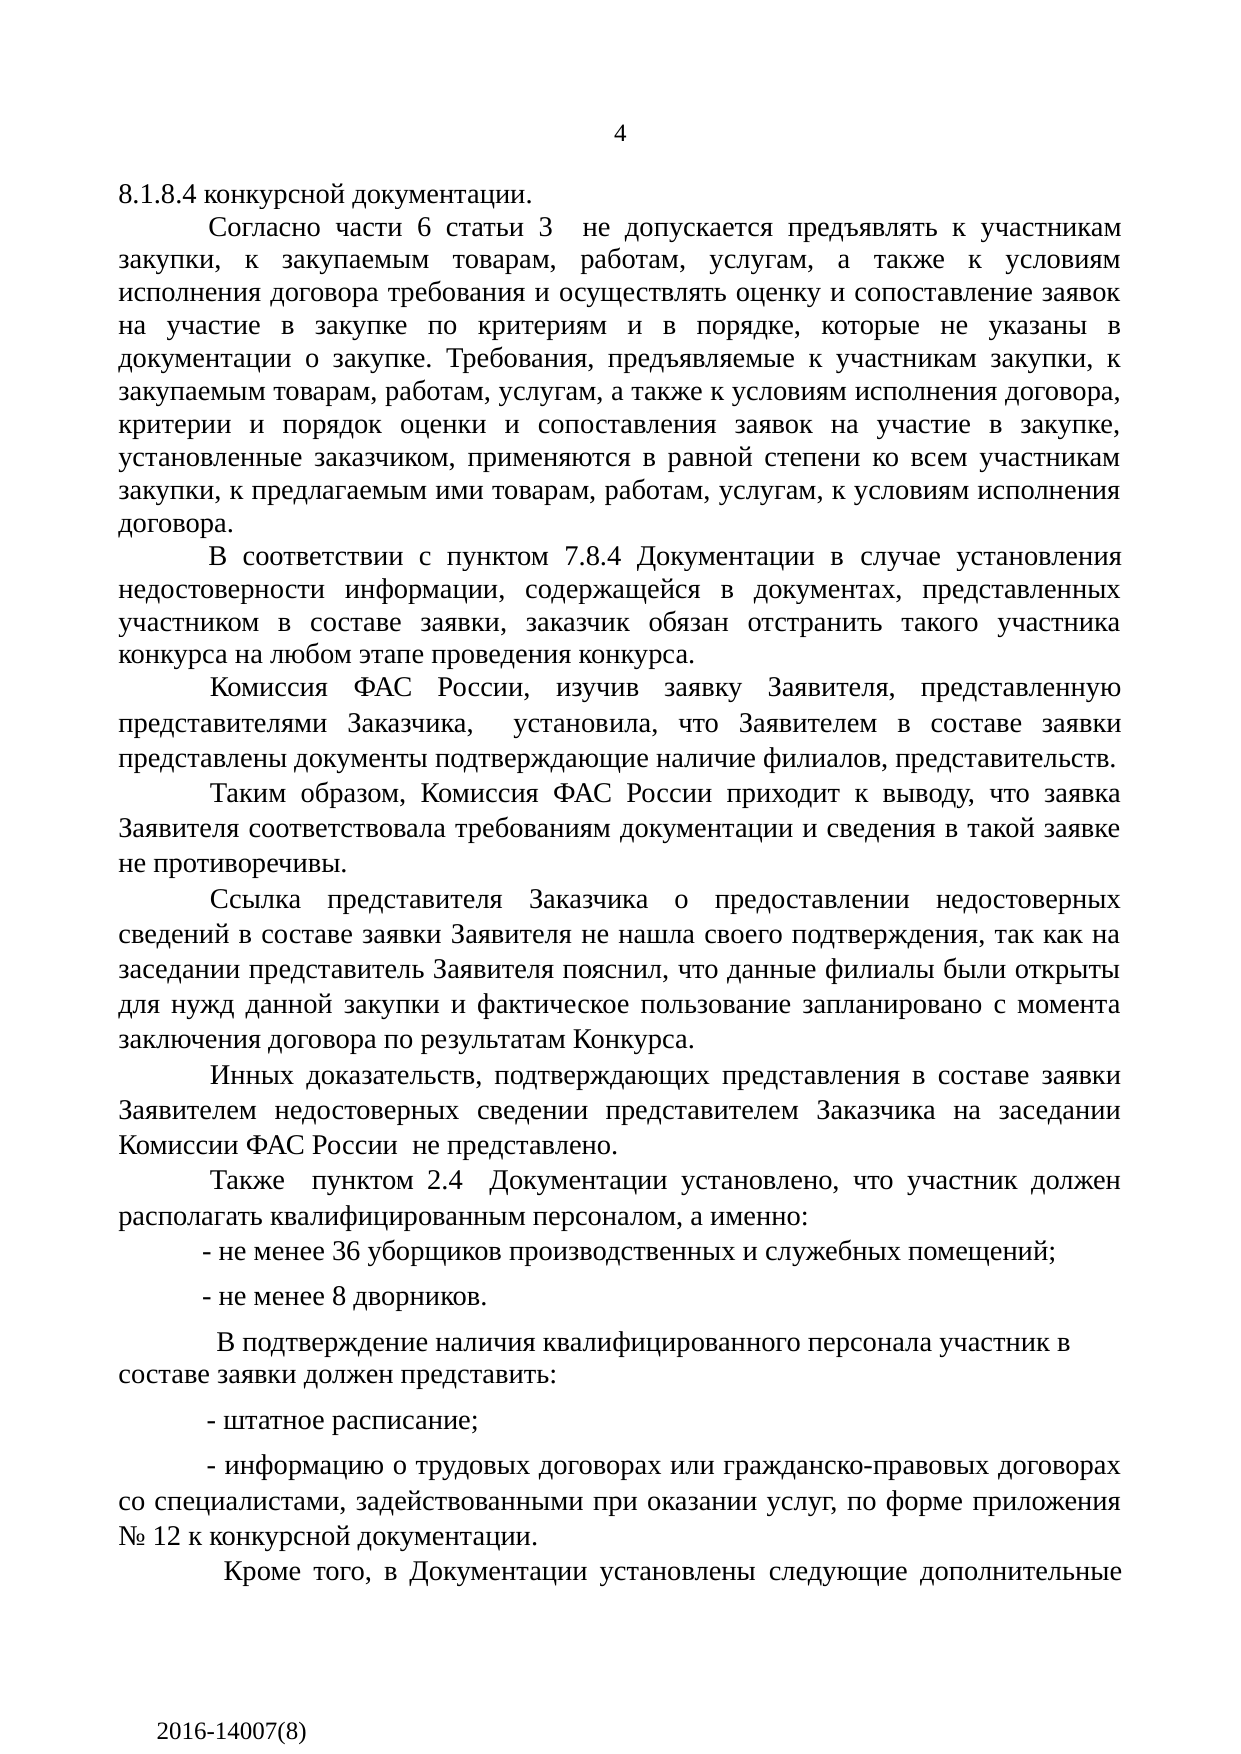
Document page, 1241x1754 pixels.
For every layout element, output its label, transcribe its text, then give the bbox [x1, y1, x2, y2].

text Кроме того, в Документации установлены следующие дополнительные [118, 1554, 1122, 1587]
text Также пунктом 2.4 Документации установлено, что участник должен располагать квалифицированным персоналом, а именно: [118, 1163, 1122, 1231]
text В соответствии с пунктом 7.8.4 Документации в случае установления недостоверности информации, содержащейся в документах, представленных участником в составе заявки, заказчик обязан отстранить такого участника конкурса на любом этапе проведения конкурса. [118, 538, 1122, 670]
text - не менее 36 уборщиков производственных и служебных помещений; [118, 1233, 1122, 1266]
text Согласно части 6 статьи 3 не допускается предъявлять к участникам закупки, к закупаемым товарам, работам, услугам, а также к условиям исполнения договора требования и осуществлять оценку и сопоставление заявок на участие в закупке по критериям и в порядке, которые не указаны в документации о закупке. Требования, предъявляемые к участникам закупки, к закупаемым товарам, работам, услугам, а также к условиям исполнения договора, критерии и порядок оценки и сопоставления заявок на участие в закупке, установленные заказчиком, применяются в равной степени ко всем участникам закупки, к предлагаемым ими товарам, работам, услугам, к условиям исполнения договора. [118, 209, 1122, 538]
text 8.1.8.4 конкурсной документации. [118, 176, 1122, 209]
text - штатное расписание; [118, 1403, 1122, 1436]
text Инных доказательств, подтверждающих представления в составе заявки Заявителем недостоверных сведении представителем Заказчика на заседании Комиссии ФАС России не представлено. [118, 1057, 1122, 1161]
text - не менее 8 дворников. [118, 1279, 1122, 1312]
text Ссылка представителя Заказчика о предоставлении недостоверных сведений в составе заявки Заявителя не нашла своего подтверждения, так как на заседании представитель Заявителя пояснил, что данные филиалы были открыты для нужд данной закупки и фактическое пользование запланировано с момента заключения договора по результатам Конкурса. [118, 881, 1122, 1055]
text Таким образом, Комиссия ФАС России приходит к выводу, что заявка Заявителя соответствовала требованиям документации и сведения в такой заявке не противоречивы. [118, 776, 1122, 879]
text Комиссия ФАС России, изучив заявку Заявителя, представленную представителями Заказчика, установила, что Заявителем в составе заявки представлены документы подтверждающие наличие филиалов, представительств. [118, 670, 1122, 773]
text В подтверждение наличия квалифицированного персонала участник в составе заявки должен представить: [118, 1324, 1122, 1390]
text - информацию о трудовых договорах или гражданско-правовых договорах со специалистами, задействованными при оказании услуг, по форме приложения № 12 к конкурсной документации. [118, 1448, 1122, 1551]
